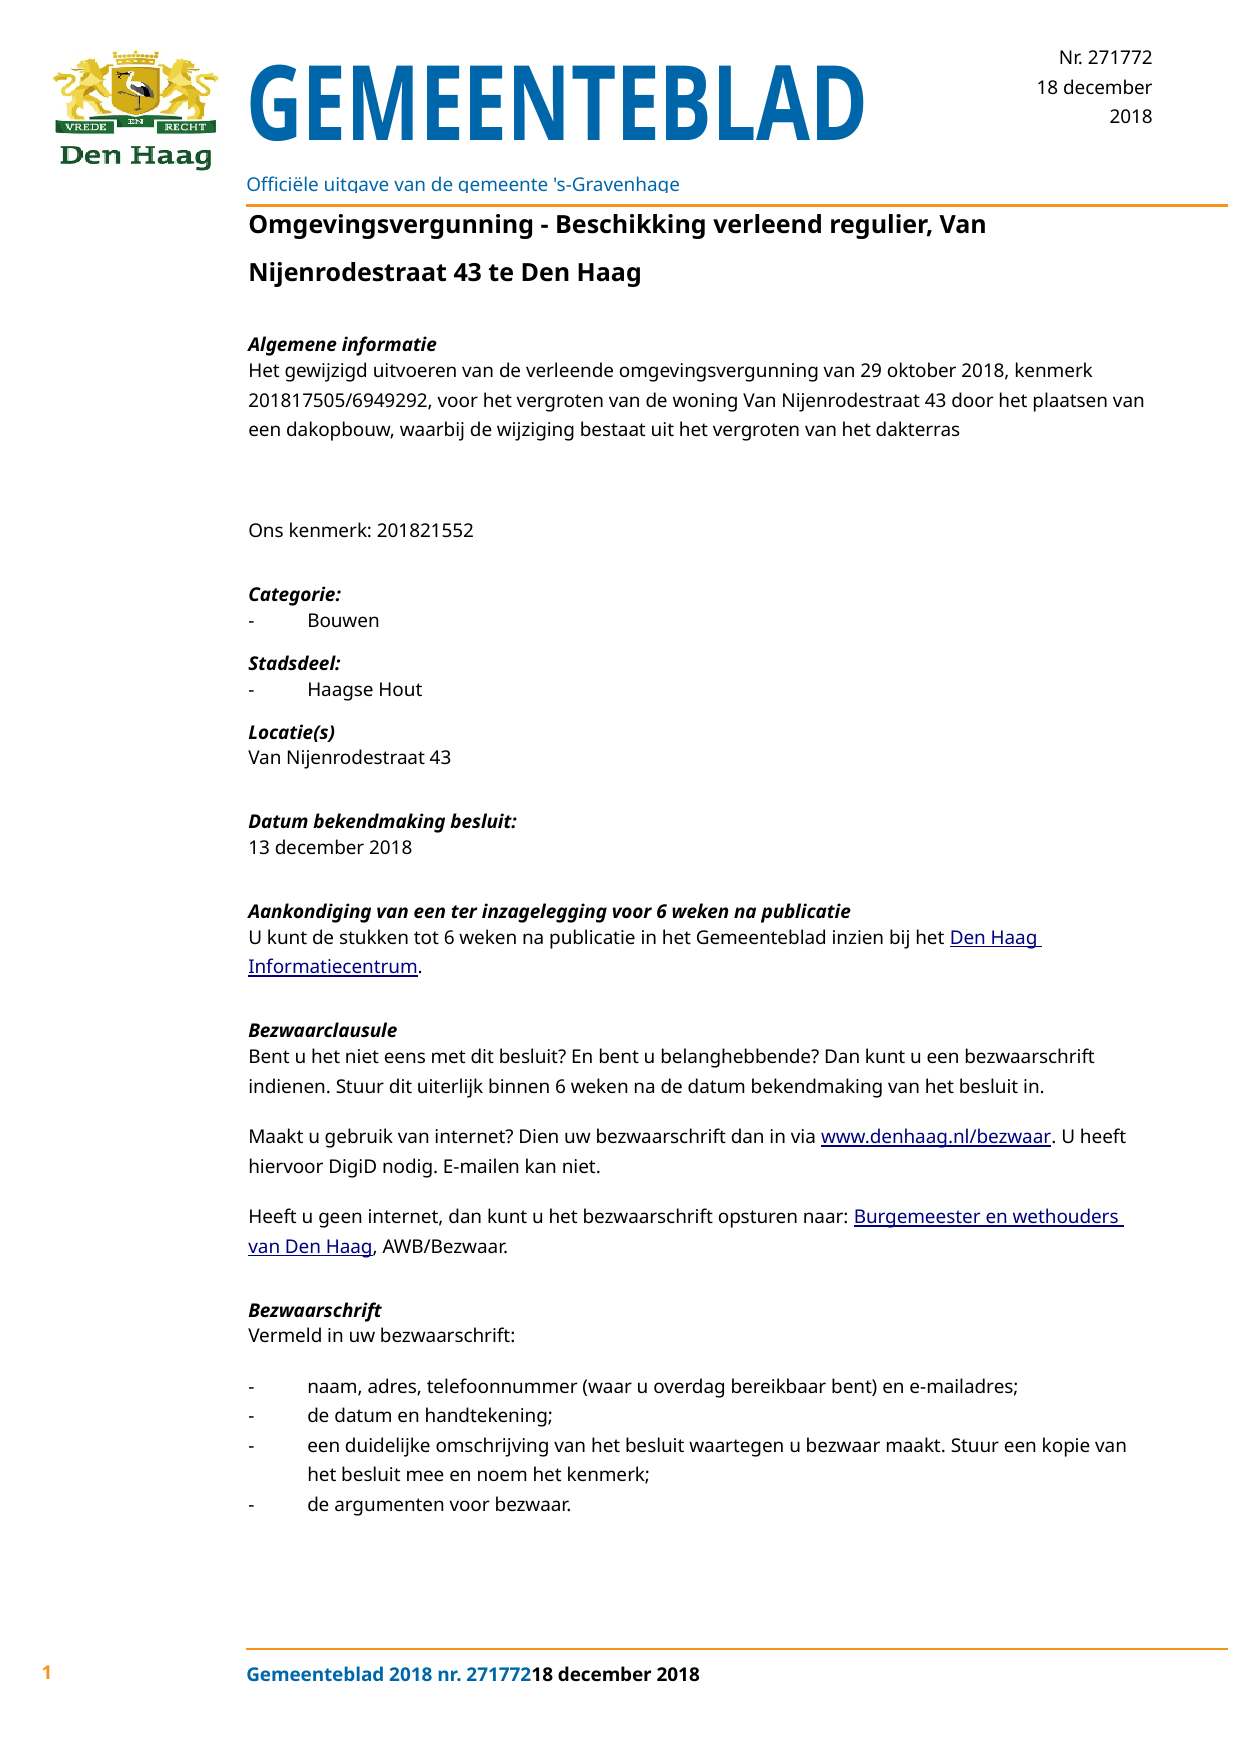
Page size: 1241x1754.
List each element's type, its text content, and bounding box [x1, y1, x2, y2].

list de datum en handtekening; [248, 1402, 1152, 1428]
text Bent u het niet eens met dit besluit? En bent u belanghebbende? Dan kunt u een bezwaarschrift indienen. Stuur dit uiterlijk binnen 6 weken na de datum bekendmaking van het besluit in. [248, 1043, 1152, 1098]
list naam, adres, telefoonnummer (waar u overdag bereikbaar bent) en e-mailadres; [248, 1373, 1152, 1399]
text Categorie: [248, 581, 1152, 607]
text Omgevingsvergunning - Beschikking verleend regulier, Van Nijenrodestraat 43 te Den Haag [248, 207, 1152, 288]
text Maakt u gebruik van internet? Dien uw bezwaarschrift dan in via www.denhaag.nl/bezwaar. U heeft hiervoor DigiD nodig. E-mailen kan niet. [248, 1123, 1152, 1178]
text Bezwaarschrift [248, 1297, 1152, 1322]
list een duidelijke omschrijving van het besluit waartegen u bezwaar maakt. Stuur een kopie van het besluit mee en noem het kenmerk; [248, 1432, 1152, 1487]
text Aankondiging van een ter inzagelegging voor 6 weken na publicatie [248, 898, 1152, 924]
text U kunt de stukken tot 6 weken na publicatie in het Gemeenteblad inzien bij het Den Haag Informatiecentrum. [248, 924, 1152, 979]
text Bezwaarclausule [248, 1017, 1152, 1043]
text Stadsdeel: [248, 650, 1152, 676]
text Vermeld in uw bezwaarschrift: [248, 1322, 1152, 1348]
text Het gewijzigd uitvoeren van de verleende omgevingsvergunning van 29 oktober 2018, kenmerk 201817505/6949292, voor het vergroten van de woning Van Nijenrodestraat 43 door het plaatsen van een dakopbouw, waarbij de wijziging bestaat uit het vergroten van het dakterras [248, 357, 1152, 442]
list Bouwen [248, 607, 1152, 633]
list Haagse Hout [248, 676, 1152, 701]
text Heeft u geen internet, dan kunt u het bezwaarschrift opsturen naar: Burgemeester en wethouders van Den Haag, AWB/Bezwaar. [248, 1203, 1152, 1258]
text Locatie(s) [248, 719, 1152, 744]
text Ons kenmerk: 201821552 [248, 517, 1152, 543]
text Algemene informatie [248, 331, 1152, 357]
text Datum bekendmaking besluit: [248, 808, 1152, 834]
list de argumenten voor bezwaar. [248, 1491, 1152, 1517]
text 13 december 2018 [248, 834, 1152, 860]
text Van Nijenrodestraat 43 [248, 744, 1152, 770]
picture [41, 47, 231, 172]
